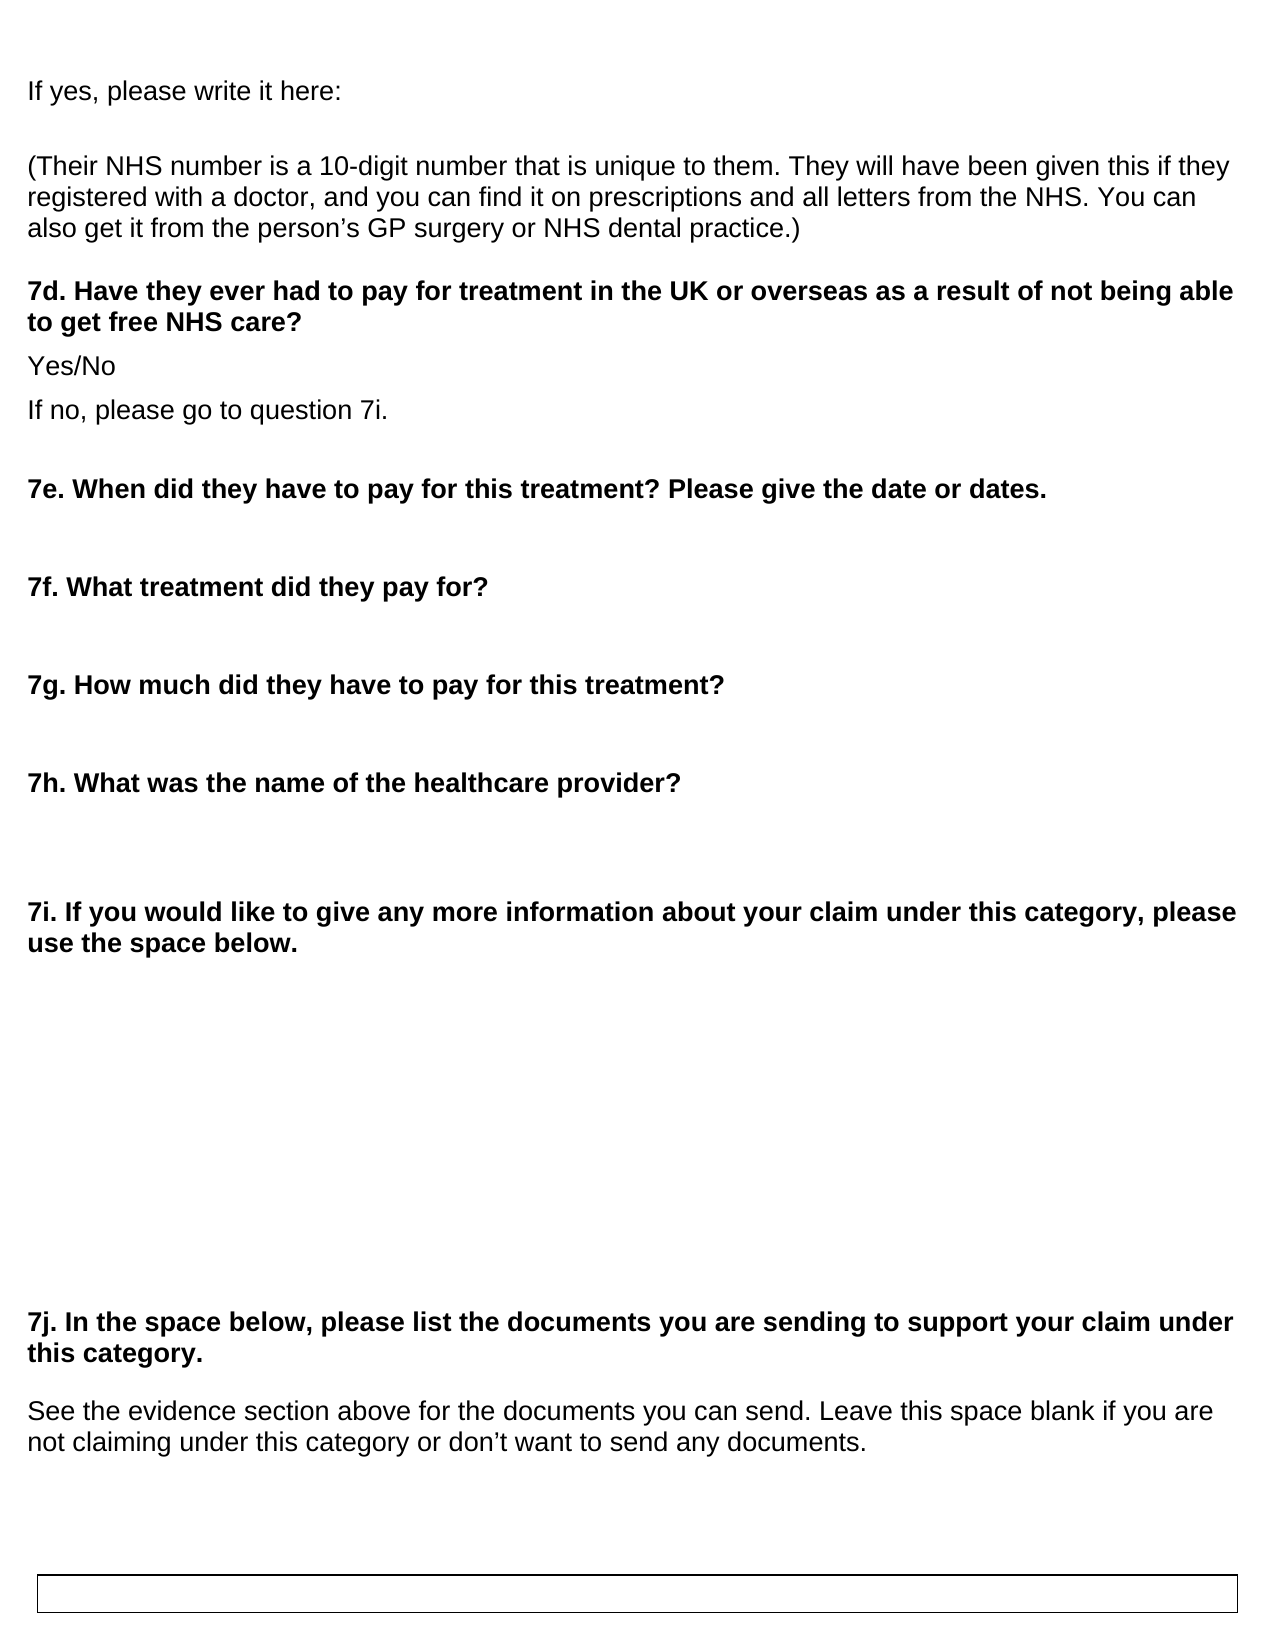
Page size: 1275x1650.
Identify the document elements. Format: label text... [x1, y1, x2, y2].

subtitle 7e. When did they have to pay for this treatment? Please give the date or dates. [27, 473, 1250, 504]
text Yes/No [27, 350, 1250, 381]
text If no, please go to question 7i. [27, 394, 1250, 425]
subtitle 7i. If you would like to give any more information about your claim under this category, please use the space below. [27, 896, 1250, 958]
text See the evidence section above for the documents you can send. Leave this space blank if you are not claiming under this category or don’t want to send any documents. [27, 1395, 1250, 1458]
text If yes, please write it here: [27, 75, 1250, 106]
subtitle 7f. What treatment did they pay for? [27, 571, 1250, 602]
subtitle 7j. In the space below, please list the documents you are sending to support your claim under this category. [27, 1306, 1250, 1369]
text (Their NHS number is a 10-digit number that is unique to them. They will have been given this if they registered with a doctor, and you can find it on prescriptions and all letters from the NHS. You can also get it from the person’s GP surgery or NHS dental practice.) [27, 150, 1250, 244]
subtitle 7g. How much did they have to pay for this treatment? [27, 669, 1250, 700]
subtitle 7h. What was the name of the healthcare provider? [27, 767, 1250, 798]
subtitle 7d. Have they ever had to pay for treatment in the UK or overseas as a result of not being able to get free NHS care? [27, 275, 1250, 337]
